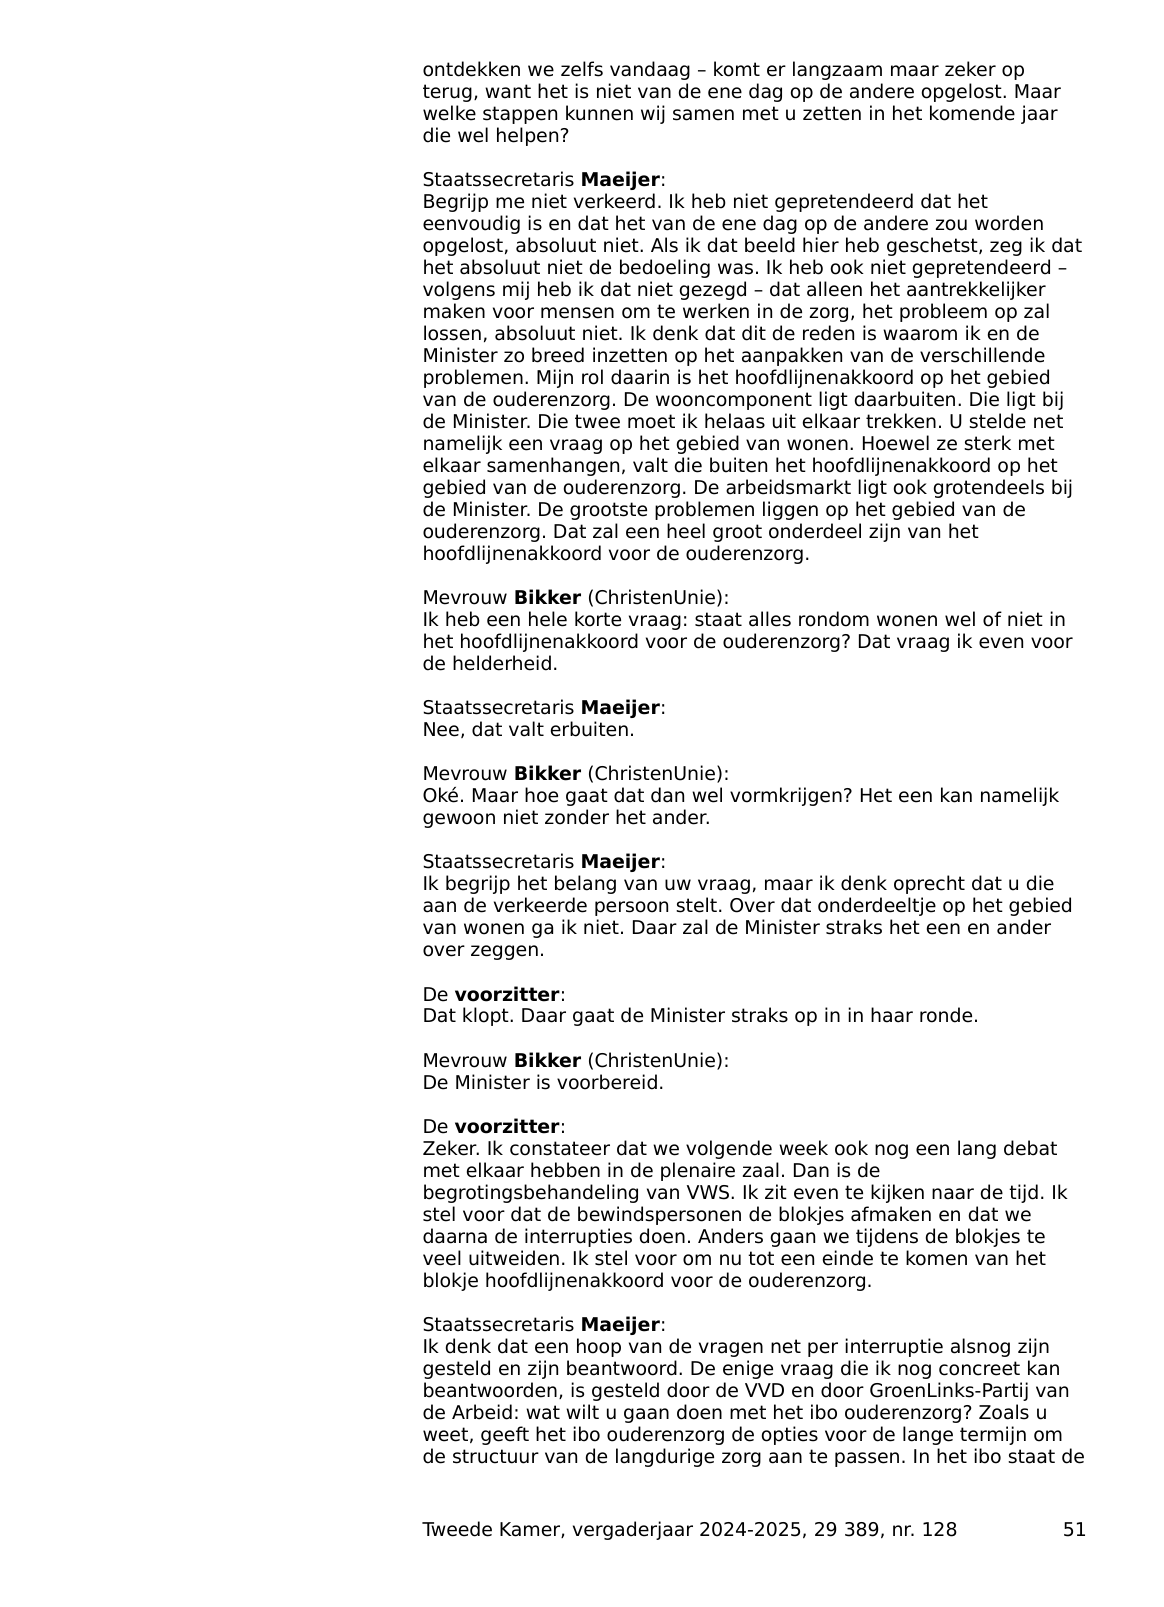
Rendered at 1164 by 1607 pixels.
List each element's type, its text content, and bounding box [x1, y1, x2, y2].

text Staatssecretaris Maeijer: [422, 697, 1087, 719]
text Zeker. Ik constateer dat we volgende week ook nog een lang debat met elkaar hebben in de plenaire zaal. Dan is de begrotingsbehandeling van VWS. Ik zit even te kijken naar de tijd. Ik stel voor dat de bewindspersonen de blokjes afmaken en dat we daarna de interrupties doen. Anders gaan we tijdens de blokjes te veel uitweiden. Ik stel voor om nu tot een einde te komen van het blokje hoofdlijnenakkoord voor de ouderenzorg. [422, 1138, 1087, 1292]
text Staatssecretaris Maeijer: [422, 851, 1087, 873]
text Mevrouw Bikker (ChristenUnie): [422, 587, 1087, 609]
text Ik begrijp het belang van uw vraag, maar ik denk oprecht dat u die aan de verkeerde persoon stelt. Over dat onderdeeltje op het gebied van wonen ga ik niet. Daar zal de Minister straks het een en ander over zeggen. [422, 873, 1087, 961]
text Ik denk dat een hoop van de vragen net per interruptie alsnog zijn gesteld en zijn beantwoord. De enige vraag die ik nog concreet kan beantwoorden, is gesteld door de VVD en door GroenLinks-Partij van de Arbeid: wat wilt u gaan doen met het ibo ouderenzorg? Zoals u weet, geeft het ibo ouderenzorg de opties voor de lange termijn om de structuur van de langdurige zorg aan te passen. In het ibo staat de [422, 1336, 1087, 1468]
text Mevrouw Bikker (ChristenUnie): [422, 1049, 1087, 1072]
text Oké. Maar hoe gaat dat dan wel vormkrijgen? Het een kan namelijk gewoon niet zonder het ander. [422, 785, 1087, 829]
text Mevrouw Bikker (ChristenUnie): [422, 763, 1087, 785]
text De voorzitter: [422, 1116, 1087, 1138]
text Begrijp me niet verkeerd. Ik heb niet gepretendeerd dat het eenvoudig is en dat het van de ene dag op de andere zou worden opgelost, absoluut niet. Als ik dat beeld hier heb geschetst, zeg ik dat het absoluut niet de bedoeling was. Ik heb ook niet gepretendeerd – volgens mij heb ik dat niet gezegd – dat alleen het aantrekkelijker maken voor mensen om te werken in de zorg, het probleem op zal lossen, absoluut niet. Ik denk dat dit de reden is waarom ik en de Minister zo breed inzetten op het aanpakken van de verschillende problemen. Mijn rol daarin is het hoofdlijnenakkoord op het gebied van de ouderenzorg. De wooncomponent ligt daarbuiten. Die ligt bij de Minister. Die twee moet ik helaas uit elkaar trekken. U stelde net namelijk een vraag op het gebied van wonen. Hoewel ze sterk met elkaar samenhangen, valt die buiten het hoofdlijnenakkoord op het gebied van de ouderenzorg. De arbeidsmarkt ligt ook grotendeels bij de Minister. De grootste problemen liggen op het gebied van de ouderenzorg. Dat zal een heel groot onderdeel zijn van het hoofdlijnenakkoord voor de ouderenzorg. [422, 191, 1087, 565]
text De Minister is voorbereid. [422, 1072, 1087, 1093]
text Staatssecretaris Maeijer: [422, 169, 1087, 191]
text Dat klopt. Daar gaat de Minister straks op in in haar ronde. [422, 1005, 1087, 1027]
text Staatssecretaris Maeijer: [422, 1314, 1087, 1336]
text De voorzitter: [422, 983, 1087, 1005]
text ontdekken we zelfs vandaag – komt er langzaam maar zeker op terug, want het is niet van de ene dag op de andere opgelost. Maar welke stappen kunnen wij samen met u zetten in het komende jaar die wel helpen? [422, 59, 1087, 147]
text Ik heb een hele korte vraag: staat alles rondom wonen wel of niet in het hoofdlijnenakkoord voor de ouderenzorg? Dat vraag ik even voor de helderheid. [422, 609, 1087, 675]
text Nee, dat valt erbuiten. [422, 719, 1087, 741]
